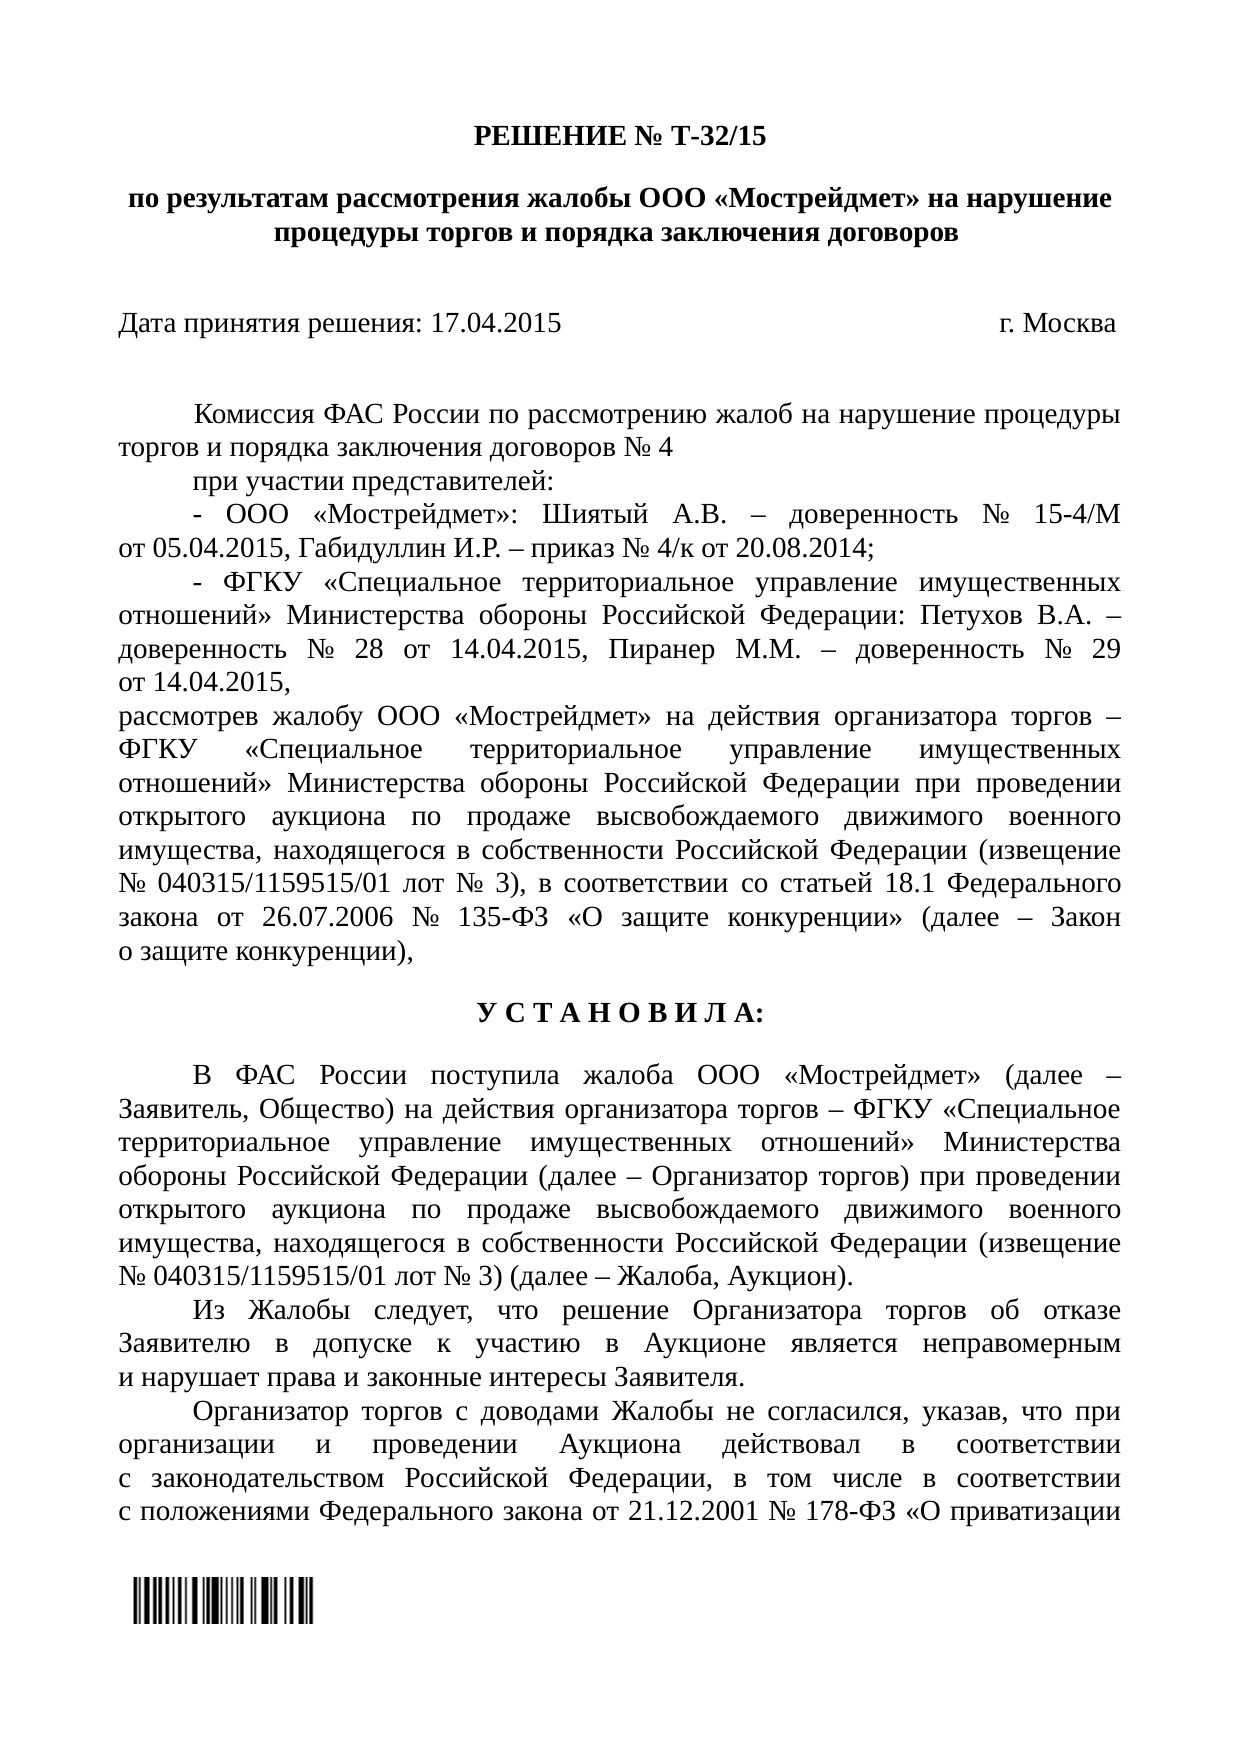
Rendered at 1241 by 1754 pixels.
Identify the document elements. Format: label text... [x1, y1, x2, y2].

text рассмотрев жалобу ООО «Мострейдмет» на действия организатора торгов – ФГКУ «Специальное территориальное управление имущественных отношений» Министерства обороны Российской Федерации при проведении открытого аукциона по продаже высвобождаемого движимого военного имущества, находящегося в собственности Российской Федерации (извещение № 040315/1159515/01 лот № 3), в соответствии со статьей 18.1 Федерального закона от 26.07.2006 № 135-ФЗ «О защите конкуренции» (далее – Закон о защите конкуренции), [118, 698, 1122, 966]
text - ООО «Мострейдмет»: Шиятый А.В. – доверенность № 15-4/М от 05.04.2015, Габидуллин И.Р. – приказ № 4/к от 20.08.2014; [118, 497, 1122, 564]
text Организатор торгов с доводами Жалобы не согласился, указав, что при организации и проведении Аукциона действовал в соответствии с законодательством Российской Федерации, в том числе в соответствии с положениями Федерального закона от 21.12.2001 № 178-ФЗ «О приватизации [118, 1393, 1122, 1527]
text по результатам рассмотрения жалобы ООО «Мострейдмет» на нарушение процедуры торгов и порядка заключения договоров [118, 180, 1122, 247]
text В ФАС России поступила жалоба ООО «Мострейдмет» (далее – Заявитель, Общество) на действия организатора торгов – ФГКУ «Специальное территориальное управление имущественных отношений» Министерства обороны Российской Федерации (далее – Организатор торгов) при проведении открытого аукциона по продаже высвобождаемого движимого военного имущества, находящегося в собственности Российской Федерации (извещение № 040315/1159515/01 лот № 3) (далее – Жалоба, Аукцион). [118, 1057, 1122, 1292]
text РЕШЕНИЕ № Т-32/15 [118, 118, 1122, 152]
text Из Жалобы следует, что решение Организатора торгов об отказе Заявителю в допуске к участию в Аукционе является неправомерным и нарушает права и законные интересы Заявителя. [118, 1292, 1122, 1393]
text Дата принятия решения: 17.04.2015 г. Москва [118, 305, 1122, 338]
text - ФГКУ «Специальное территориальное управление имущественных отношений» Министерства обороны Российской Федерации: Петухов В.А. – доверенность № 28 от 14.04.2015, Пиранер М.М. – доверенность № 29 от 14.04.2015, [118, 564, 1122, 698]
text при участии представителей: [118, 463, 1122, 497]
text У С Т А Н О В И Л А: [118, 995, 1122, 1028]
picture [118, 1577, 331, 1624]
text Комиссия ФАС России по рассмотрению жалоб на нарушение процедуры торгов и порядка заключения договоров № 4 [118, 396, 1122, 463]
